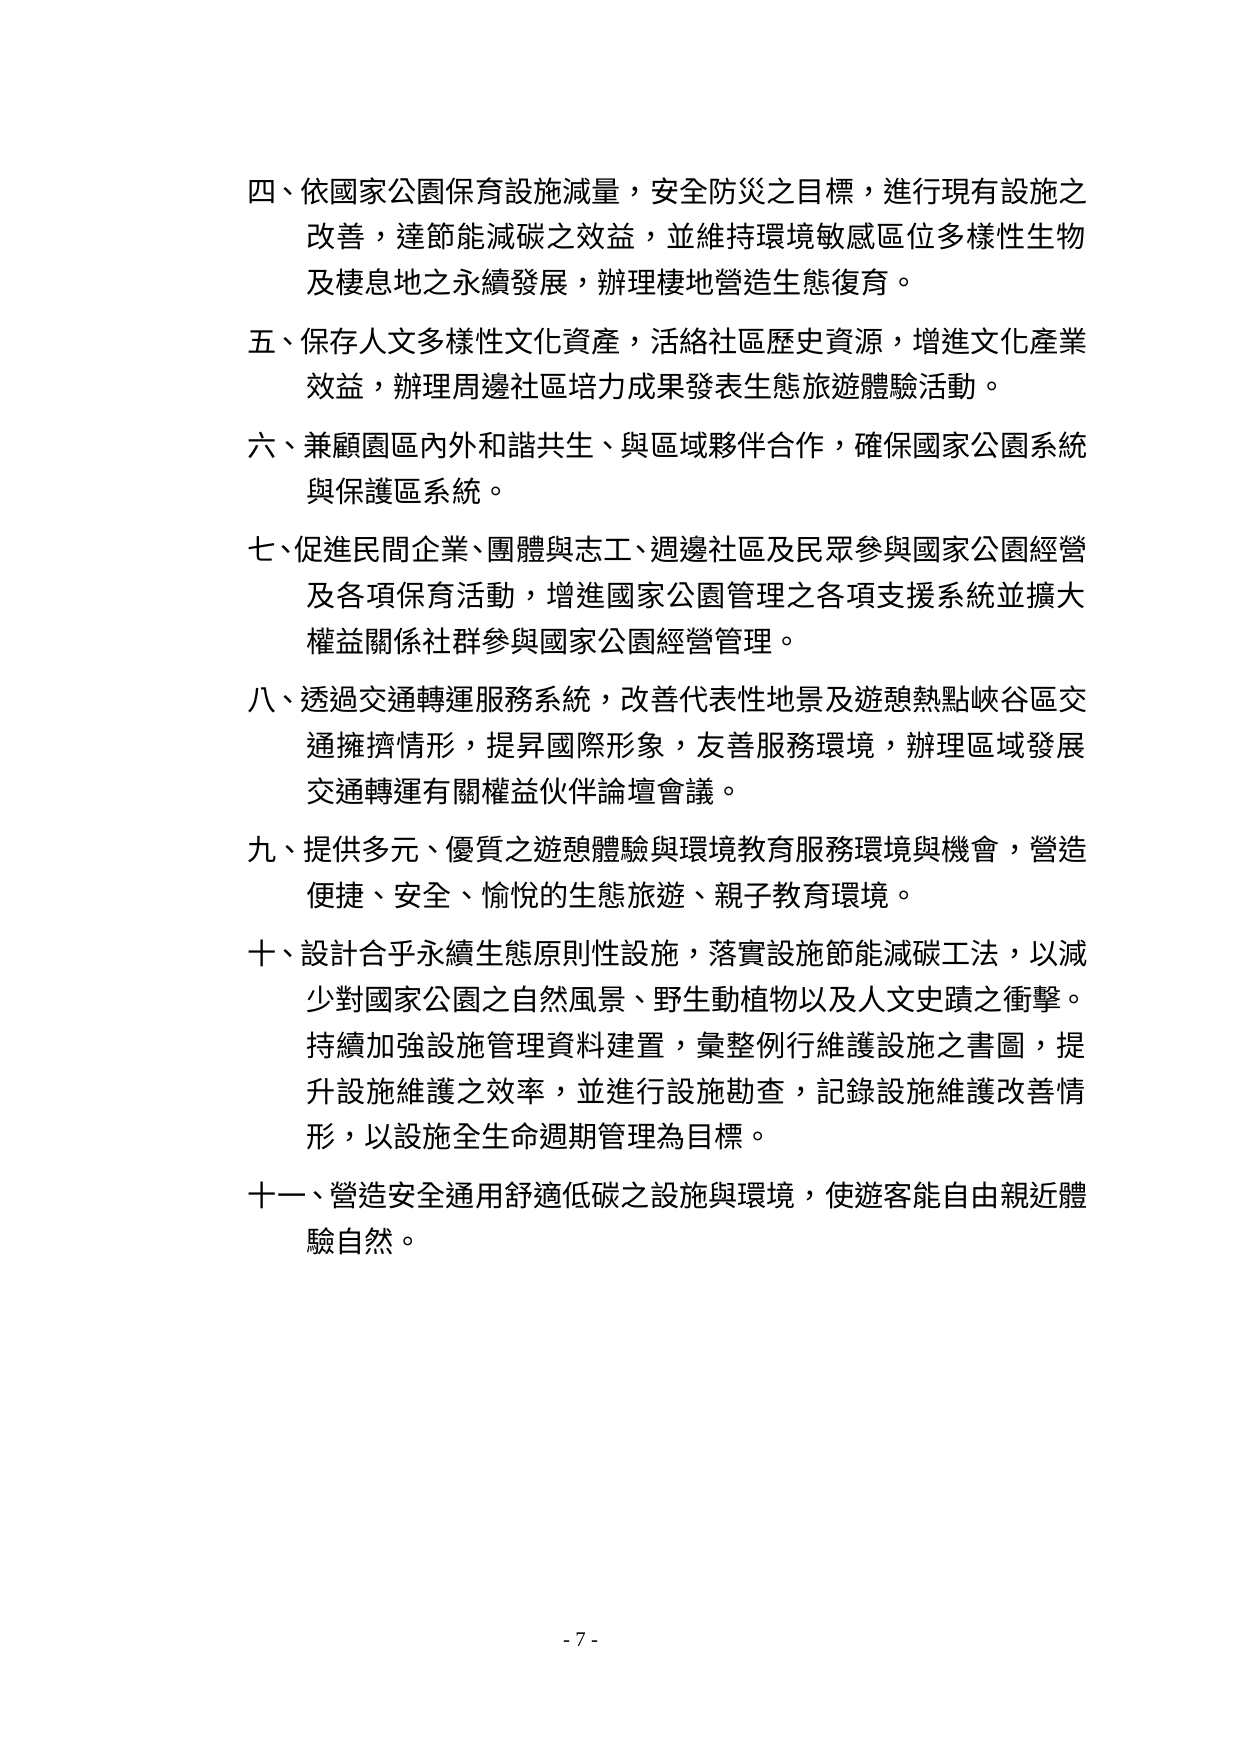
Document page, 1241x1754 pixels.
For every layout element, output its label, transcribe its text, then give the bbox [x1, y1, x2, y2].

text 七、促進民間企業、團體與志工、週邊社區及民眾參與國家公園經營及各項保育活動，增進國家公園管理之各項支援系統並擴大權益關係社群參與國家公園經營管理。 [248, 524, 1087, 661]
text 六、兼顧園區內外和諧共生、與區域夥伴合作，確保國家公園系統與保護區系統。 [248, 419, 1087, 511]
text 四、依國家公園保育設施減量，安全防災之目標，進行現有設施之改善，達節能減碳之效益，並維持環境敏感區位多樣性生物及棲息地之永續發展，辦理棲地營造生態復育。 [248, 165, 1087, 303]
text 十、設計合乎永續生態原則性設施，落實設施節能減碳工法，以減少對國家公園之自然風景、野生動植物以及人文史蹟之衝擊。持續加強設施管理資料建置，彙整例行維護設施之書圖，提升設施維護之效率，並進行設施勘查，記錄設施維護改善情形，以設施全生命週期管理為目標。 [248, 928, 1087, 1157]
text 九、提供多元、優質之遊憩體驗與環境教育服務環境與機會，營造便捷、安全、愉悅的生態旅遊、親子教育環境。 [248, 824, 1087, 915]
text 十一、營造安全通用舒適低碳之設施與環境，使遊客能自由親近體驗自然。 [248, 1169, 1087, 1261]
text 八、透過交通轉運服務系統，改善代表性地景及遊憩熱點峽谷區交通擁擠情形，提昇國際形象，友善服務環境，辦理區域發展交通轉運有關權益伙伴論壇會議。 [248, 674, 1087, 811]
text 五、保存人文多樣性文化資產，活絡社區歷史資源，增進文化產業效益，辦理周邊社區培力成果發表生態旅遊體驗活動。 [248, 315, 1087, 407]
